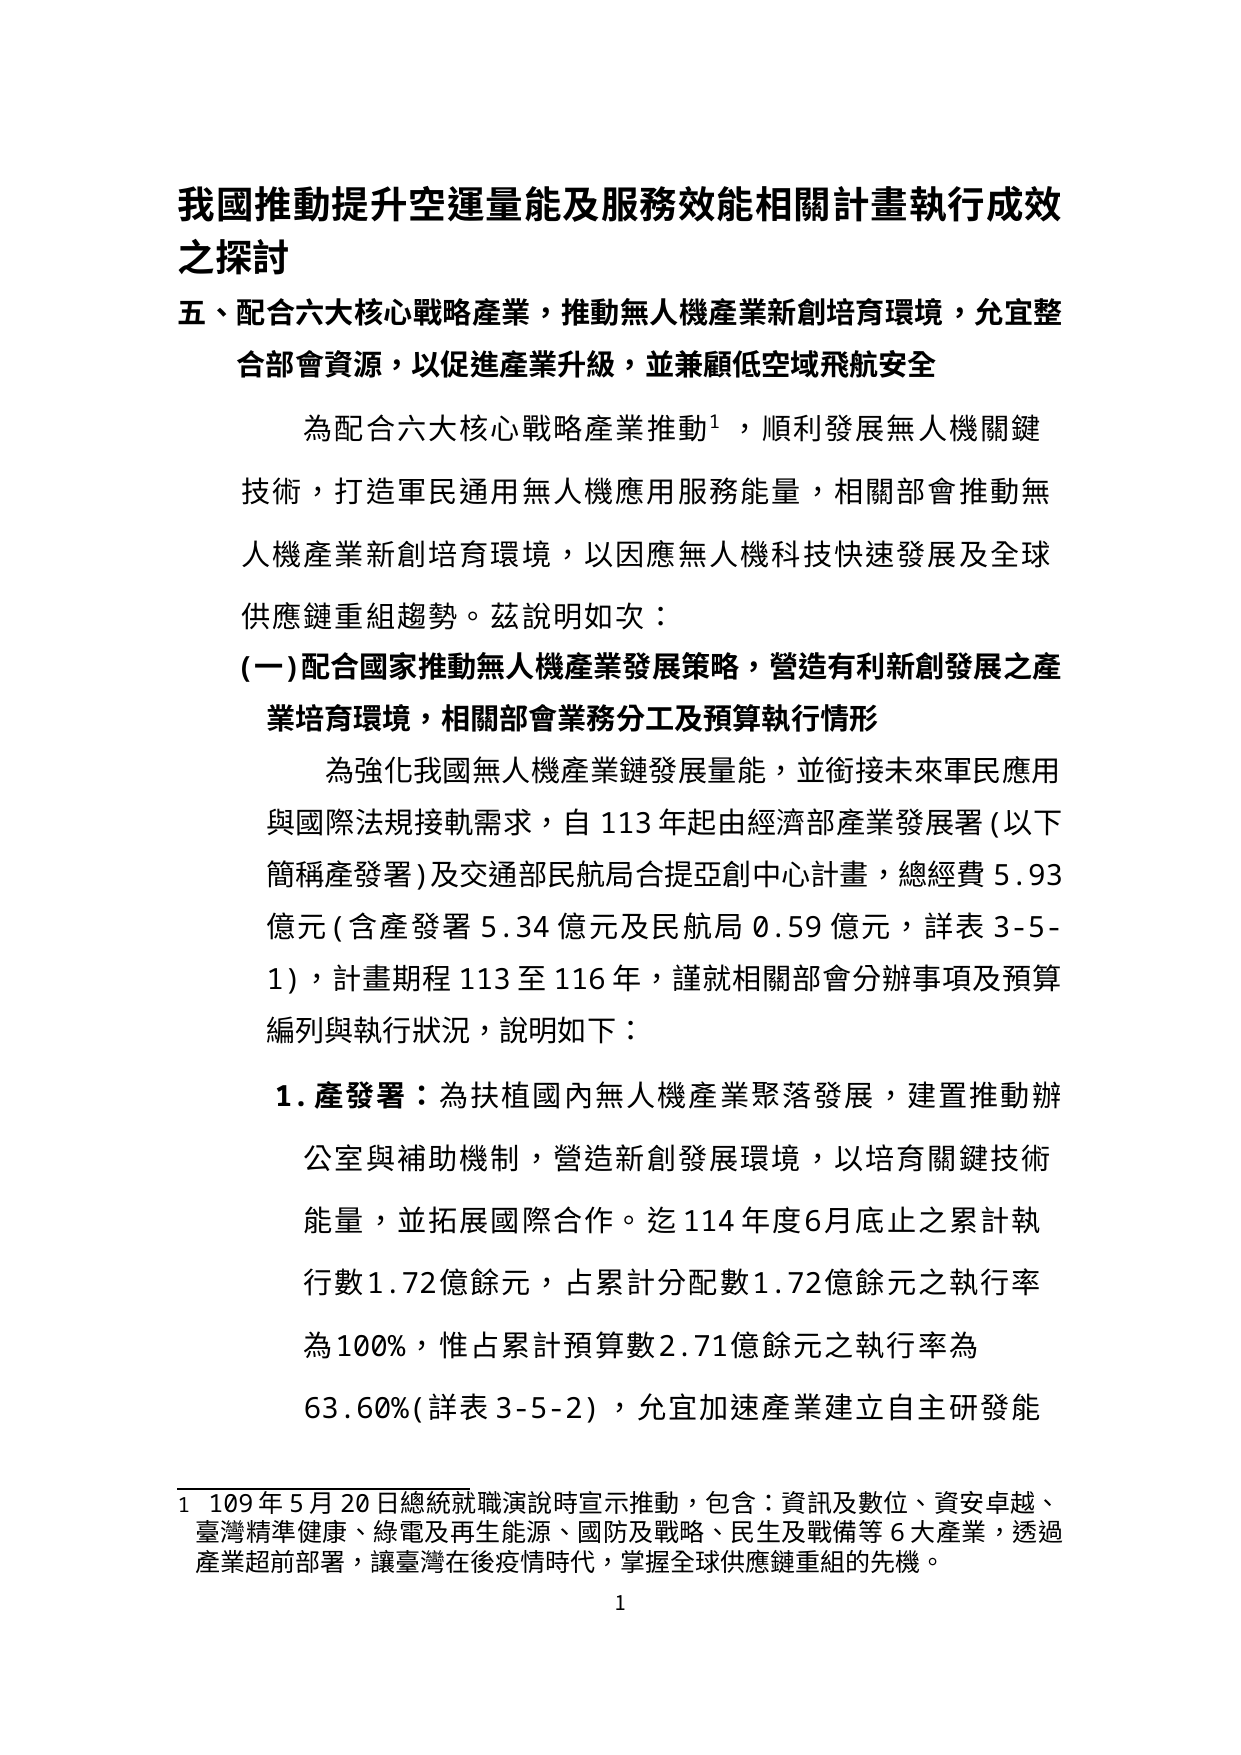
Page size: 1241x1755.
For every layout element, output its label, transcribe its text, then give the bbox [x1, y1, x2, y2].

text 為強化我國無人機產業鏈發展量能，並銜接未來軍民應用與國際法規接軌需求，自113年起由經濟部產業發展署(以下簡稱產發署)及交通部民航局合提亞創中心計畫，總經費5.93億元(含產發署5.34億元及民航局0.59億元，詳表3-5-1)，計畫期程113至116年，謹就相關部會分辦事項及預算編列與執行狀況，說明如下： [266, 740, 1063, 1052]
text (一)配合國家推動無人機產業發展策略，營造有利新創發展之產業培育環境，相關部會業務分工及預算執行情形 [236, 636, 1063, 740]
text 五、配合六大核心戰略產業，推動無人機產業新創培育環境，允宜整合部會資源，以促進產業升級，並兼顧低空域飛航安全 [177, 281, 1063, 386]
text 109年5月20日總統就職演說時宣示推動，包含：資訊及數位、資安卓越、臺灣精準健康、綠電及再生能源、國防及戰略、民生及戰備等6大產業，透過產業超前部署，讓臺灣在後疫情時代，掌握全球供應鏈重組的先機。 [177, 1489, 1063, 1577]
text 為配合六大核心戰略產業推動，順利發展無人機關鍵技術，打造軍民通用無人機應用服務能量，相關部會推動無人機產業新創培育環境，以因應無人機科技快速發展及全球供應鏈重組趨勢。茲說明如次： [236, 386, 1063, 636]
text 1.產發署：為扶植國內無人機產業聚落發展，建置推動辦公室與補助機制，營造新創發展環境，以培育關鍵技術能量，並拓展國際合作。迄114年度6月底止之累計執行數1.72億餘元，占累計分配數1.72億餘元之執行率為100%，惟占累計預算數2.71億餘元之執行率為63.60%(詳表3-5-2)，允宜加速產業建立自主研發能 [266, 1052, 1063, 1427]
text 我國推動提升空運量能及服務效能相關計畫執行成效之探討 [177, 177, 1063, 281]
